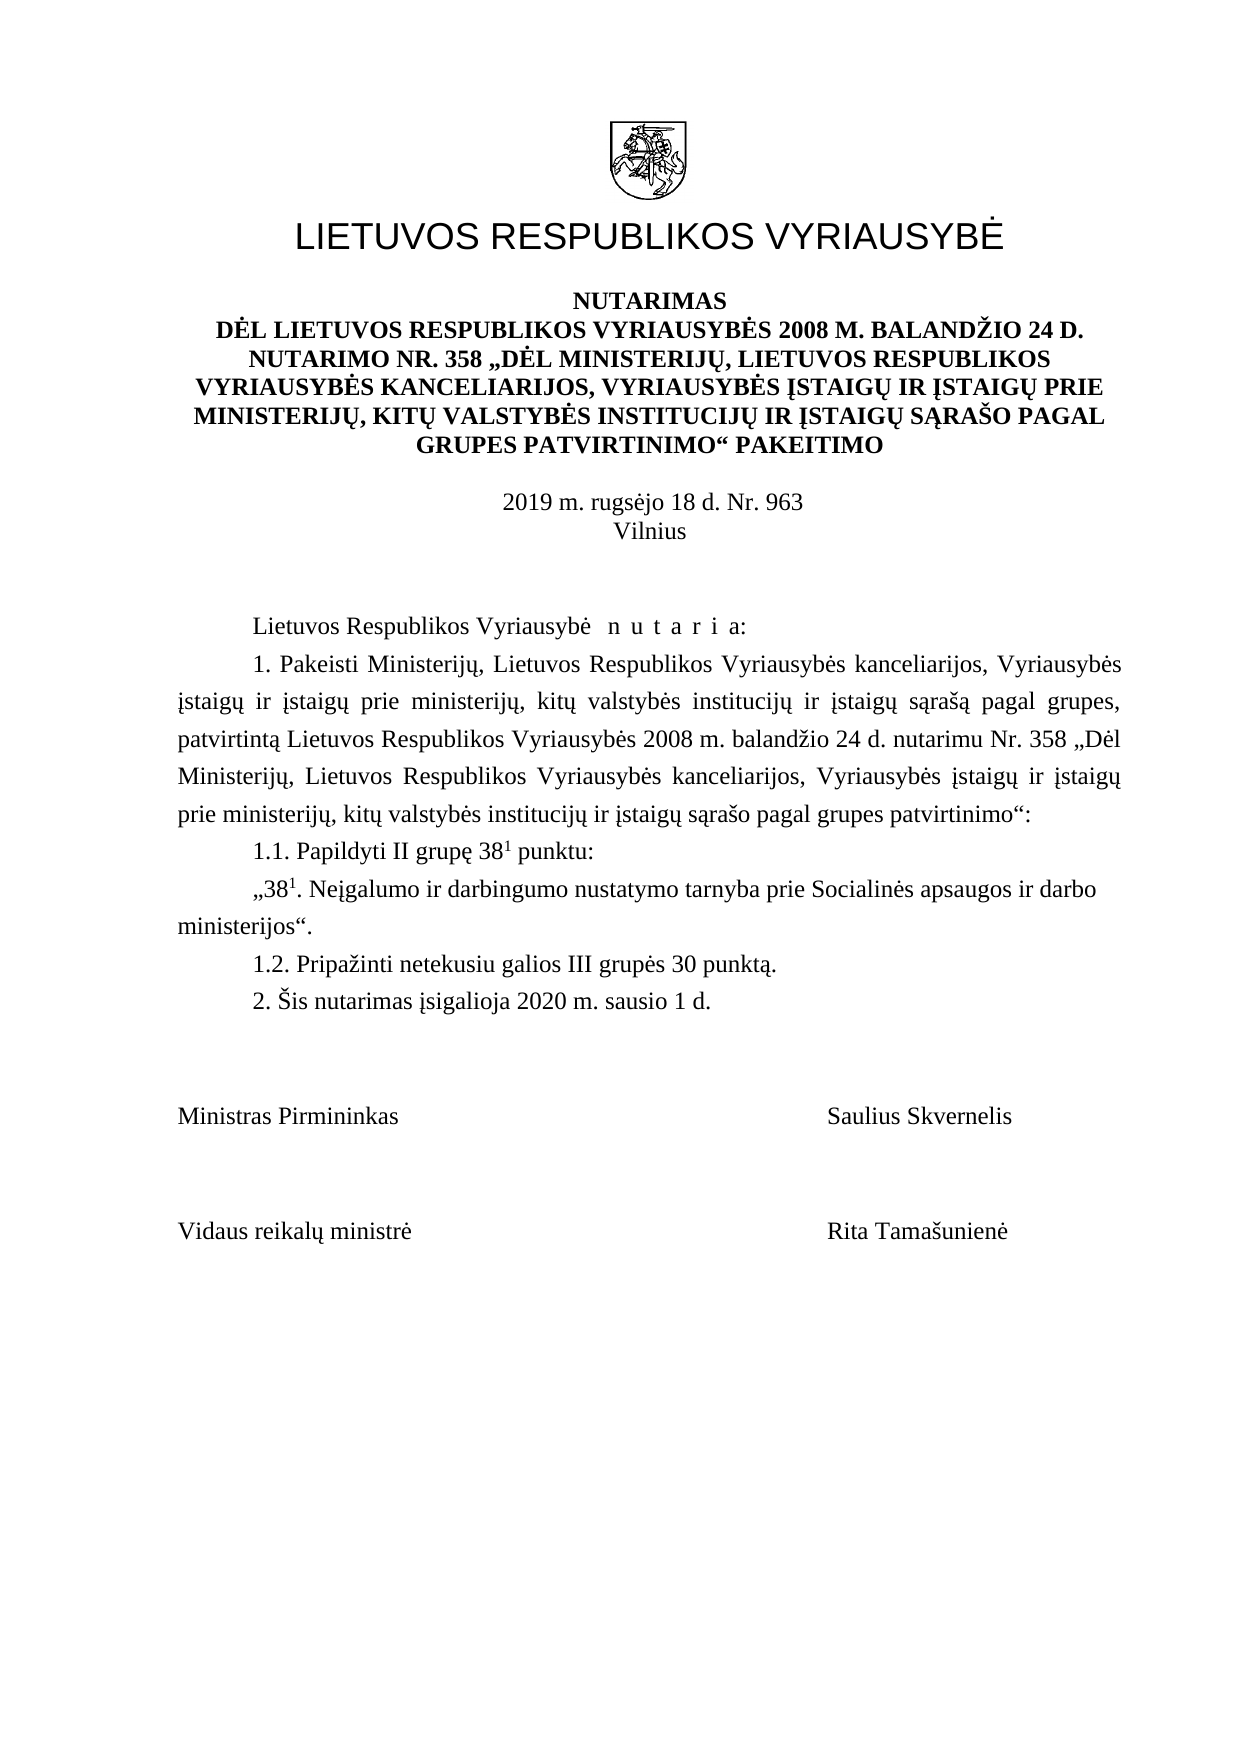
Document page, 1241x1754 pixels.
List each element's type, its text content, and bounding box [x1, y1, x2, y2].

text 1.2. Pripažinti netekusiu galios III grupės 30 punktą. [177, 940, 1122, 977]
text Lietuvos Respublikos Vyriausybė [177, 214, 1122, 257]
text 2. Šis nutarimas įsigalioja 2020 m. sausio 1 d. [177, 977, 1122, 1015]
text „381. Neįgalumo ir darbingumo nustatymo tarnyba prie Socialinės apsaugos ir darbo ministerijos“. [177, 865, 1122, 940]
text nutarimas [177, 286, 1122, 315]
text 1. Pakeisti Ministerijų, Lietuvos Respublikos Vyriausybės kanceliarijos, Vyriausybės įstaigų ir įstaigų prie ministerijų, kitų valstybės institucijų ir įstaigų sąrašą pagal grupes, patvirtintą Lietuvos Respublikos Vyriausybės 2008 m. balandžio 24 d. nutarimu Nr. 358 „Dėl Ministerijų, Lietuvos Respublikos Vyriausybės kanceliarijos, Vyriausybės įstaigų ir įstaigų prie ministerijų, kitų valstybės institucijų ir įstaigų sąrašo pagal grupes patvirtinimo“: [177, 640, 1122, 827]
text 1.1. Papildyti II grupę 381 punktu: [177, 827, 1122, 865]
text DĖL LIETUVOS RESPUBLIKOS VYRIAUSYBĖS 2008 M. BALANDŽIO 24 D. NUTARIMO NR. 358 „DĖL MINISTERIJŲ, lietuvos respublikos VYRIAUSYBĖS KANCELIARIJOS, VYRIAUSYBĖS ĮSTAIGŲ IR ĮSTAIGŲ PRIE MINISTERIJŲ, KITŲ VALSTYBĖS INSTITUCIJŲ IR ĮSTAIGŲ SĄRAŠO PAGAL GRUPES PATVIRTINIMO“ PAKEITIMO [177, 315, 1122, 459]
text 2019 m. rugsėjo 18 d. Nr. 963 [177, 487, 1122, 516]
text Vidaus reikalų ministrė Rita Tamašunienė [177, 1216, 1122, 1245]
text Vilnius [177, 516, 1122, 545]
text Ministras Pirmininkas Saulius Skvernelis [177, 1101, 1122, 1130]
text Lietuvos Respublikos Vyriausybė nutaria: [177, 602, 1122, 640]
